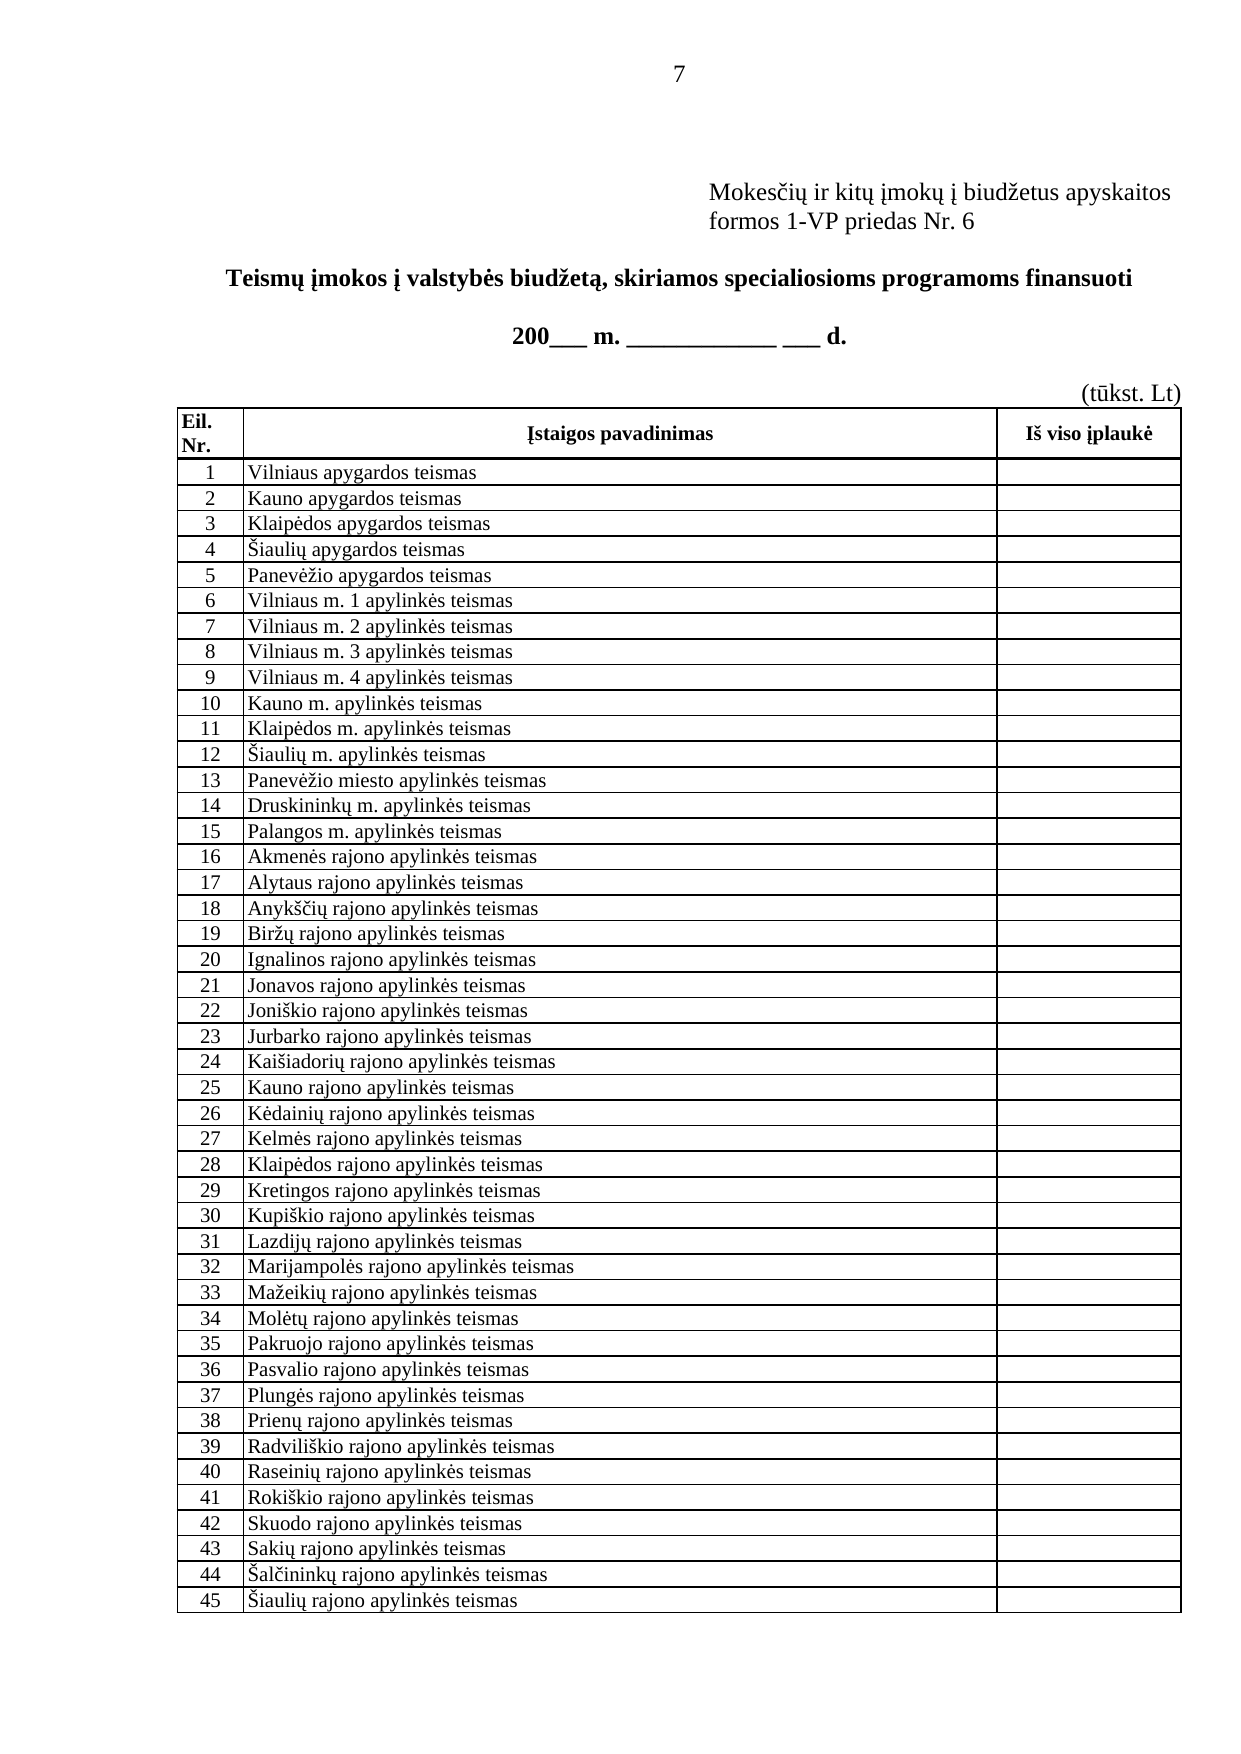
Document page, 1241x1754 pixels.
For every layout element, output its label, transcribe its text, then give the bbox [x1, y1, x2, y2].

table_cell 20 [239, 947, 243, 971]
table_header Įstaigos pavadinimas [244, 409, 996, 457]
table_cell 30 [239, 1203, 243, 1227]
table_cell 45 [239, 1588, 243, 1612]
table_cell 11 [239, 716, 243, 740]
table_cell 7 [239, 614, 243, 638]
table_cell 1 [239, 460, 243, 484]
table_cell 23 [239, 1024, 243, 1048]
text 200___ m. ____________ ___ d. [177, 321, 1181, 350]
table_cell 3 [239, 511, 243, 535]
table_cell 40 [239, 1460, 243, 1483]
table_cell 43 [239, 1536, 243, 1560]
table_cell 29 [239, 1178, 243, 1202]
table_cell 27 [239, 1126, 243, 1150]
table_cell 4 [239, 537, 243, 561]
table_cell 16 [239, 845, 243, 868]
table_cell 33 [239, 1280, 243, 1304]
text (tūkst. Lt) [177, 378, 1181, 407]
table_cell 39 [239, 1434, 243, 1458]
table_cell 36 [239, 1357, 243, 1381]
table_cell 42 [239, 1511, 243, 1535]
text Mokesčių ir kitų įmokų į biudžetus apyskaitos [702, 177, 1181, 206]
table_cell 44 [239, 1562, 243, 1586]
table_cell 32 [239, 1255, 243, 1278]
table_header Eil. Nr. [239, 409, 243, 457]
table_cell 14 [239, 793, 243, 817]
table_cell 34 [239, 1306, 243, 1330]
table_cell 18 [239, 896, 243, 920]
table_cell 21 [239, 973, 243, 997]
table_cell 15 [239, 819, 243, 843]
text formos 1-VP priedas Nr. 6 [177, 206, 1181, 235]
table_cell 19 [239, 921, 243, 945]
table_cell 6 [239, 588, 243, 612]
table_cell 25 [239, 1075, 243, 1099]
table_cell 28 [239, 1152, 243, 1176]
table_cell 9 [239, 665, 243, 689]
table_cell 8 [239, 640, 243, 663]
table_cell 26 [239, 1101, 243, 1125]
table_header Iš viso įplaukė [998, 409, 1180, 457]
text Teismų įmokos į valstybės biudžetą, skiriamos specialiosioms programoms finansuoti [177, 263, 1181, 292]
table_cell 5 [239, 563, 243, 587]
table_cell 41 [239, 1485, 243, 1509]
table_cell 38 [239, 1408, 243, 1432]
table_cell 35 [239, 1331, 243, 1355]
table_cell 10 [239, 691, 243, 715]
table_cell 2 [239, 486, 243, 510]
table_cell 31 [239, 1229, 243, 1253]
table_cell 12 [239, 742, 243, 766]
table_cell 37 [239, 1383, 243, 1407]
table_cell 24 [239, 1050, 243, 1073]
table_cell 13 [239, 768, 243, 792]
table_cell 22 [239, 998, 243, 1022]
table_cell 17 [239, 870, 243, 894]
